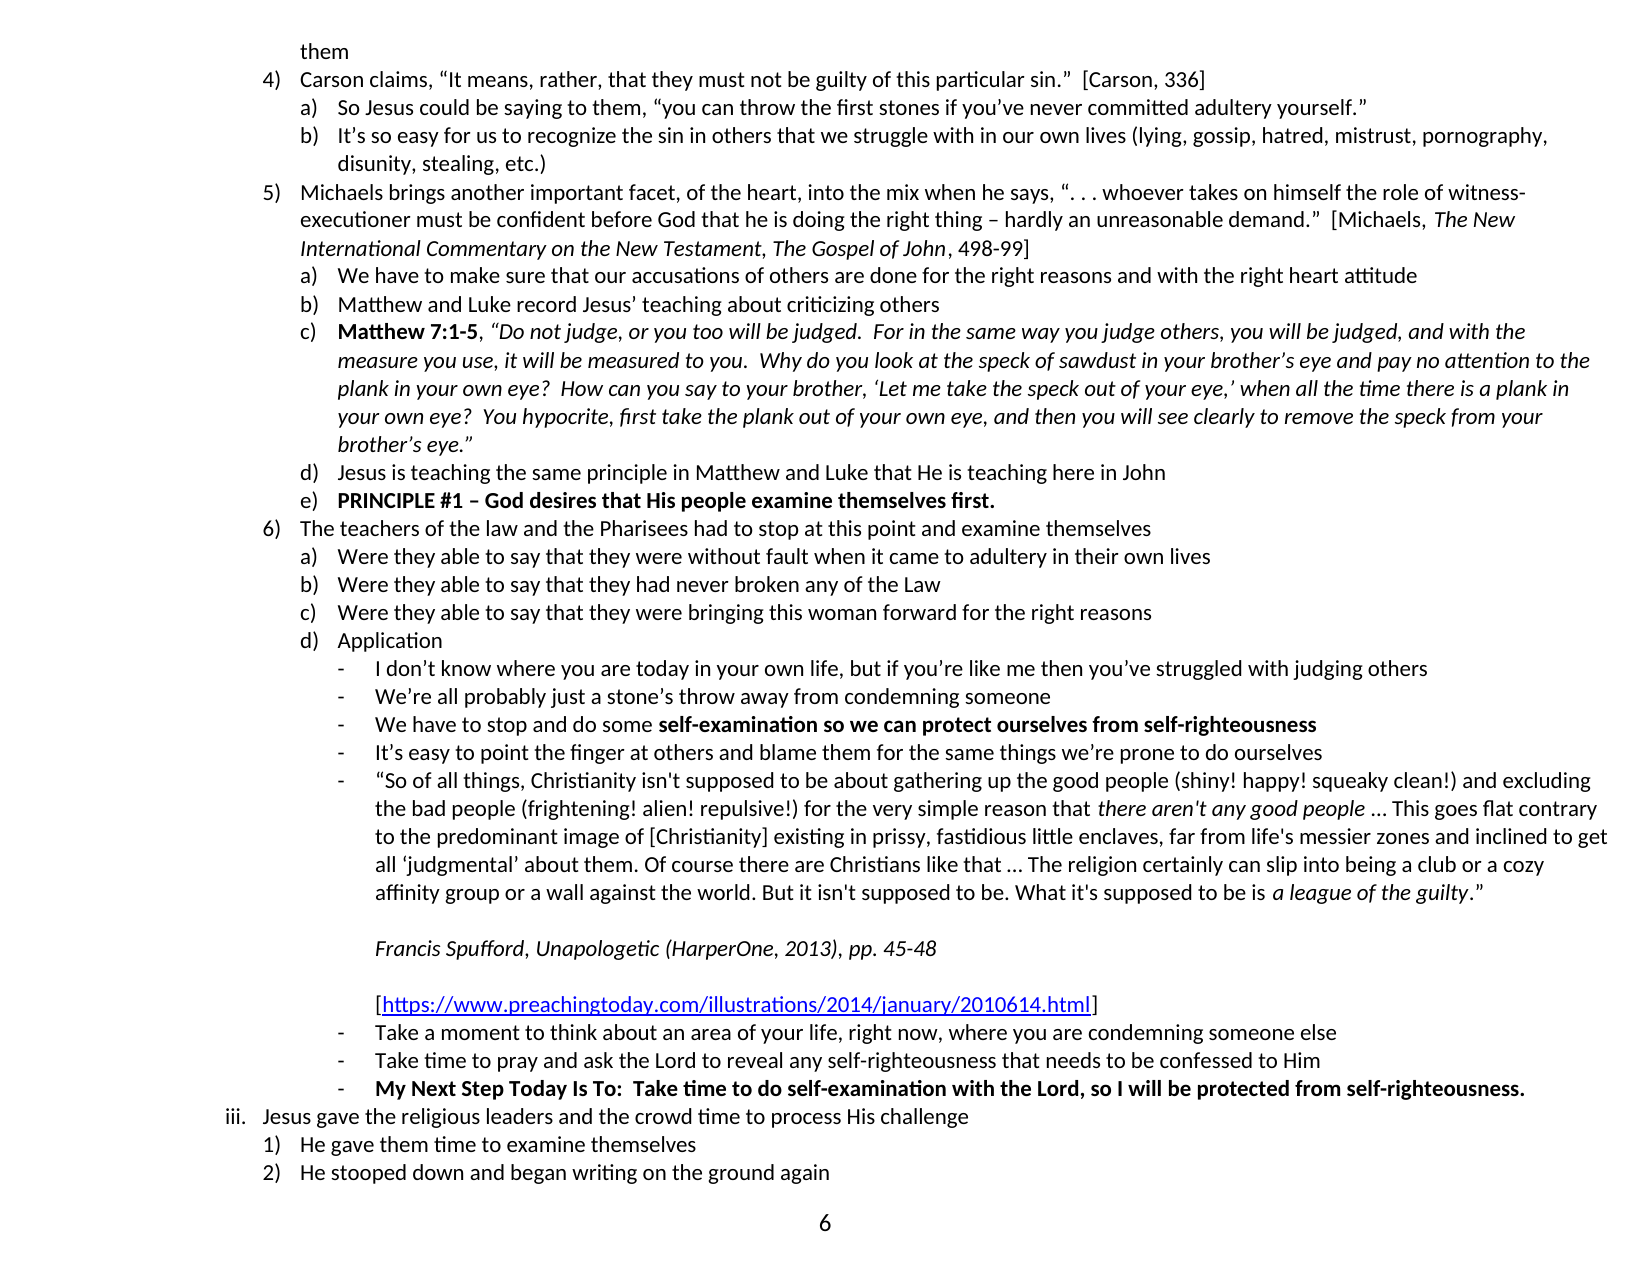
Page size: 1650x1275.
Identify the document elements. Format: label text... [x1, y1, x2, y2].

list We have to stop and do some self-examination so we can protect ourselves from self-righteousness [337, 710, 1612, 738]
list “So of all things, Christianity isn't supposed to be about gathering up the good people (shiny! happy! squeaky clean!) and excluding the bad people (frightening! alien! repulsive!) for the very simple reason that there aren't any good people … This goes flat contrary to the predominant image of [Christianity] existing in prissy, fastidious little enclaves, far from life's messier zones and inclined to get all ‘judgmental’ about them. Of course there are Christians like that … The religion certainly can slip into being a club or a cozy affinity group or a wall against the world. But it isn't supposed to be. What it's supposed to be is a league of the guilty.” Francis Spufford, Unapologetic (HarperOne, 2013), pp. 45-48 [https://www.preachingtoday.com/illustrations/2014/january/2010614.html] [337, 766, 1612, 1018]
list It’s easy to point the finger at others and blame them for the same things we’re prone to do ourselves [337, 738, 1612, 766]
list I don’t know where you are today in your own life, but if you’re like me then you’ve struggled with judging others [337, 654, 1612, 682]
list Were they able to say that they had never broken any of the Law [300, 570, 1612, 598]
list Were they able to say that they were without fault when it came to adultery in their own lives [300, 542, 1612, 570]
list Matthew 7:1-5, “Do not judge, or you too will be judged. For in the same way you judge others, you will be judged, and with the measure you use, it will be measured to you. Why do you look at the speck of sawdust in your brother’s eye and pay no attention to the plank in your own eye? How can you say to your brother, ‘Let me take the speck out of your eye,’ when all the time there is a plank in your own eye? You hypocrite, first take the plank out of your own eye, and then you will see clearly to remove the speck from your brother’s eye.” [300, 318, 1612, 458]
list The teachers of the law and the Pharisees had to stop at this point and examine themselves [262, 514, 1612, 542]
list Take time to pray and ask the Lord to reveal any self-righteousness that needs to be confessed to Him [337, 1046, 1612, 1074]
list Michaels brings another important facet, of the heart, into the mix when he says, “. . . whoever takes on himself the role of witness-executioner must be confident before God that he is doing the right thing – hardly an unreasonable demand.” [Michaels, The New International Commentary on the New Testament, The Gospel of John, 498-99] [262, 178, 1612, 262]
list them [262, 37, 1612, 66]
list Application [300, 626, 1612, 654]
list It’s so easy for us to recognize the sin in others that we struggle with in our own lives (lying, gossip, hatred, mistrust, pornography, disunity, stealing, etc.) [300, 122, 1612, 178]
list My Next Step Today Is To: Take time to do self-examination with the Lord, so I will be protected from self-righteousness. [337, 1074, 1612, 1102]
list Jesus gave the religious leaders and the crowd time to process His challenge [225, 1102, 1612, 1130]
list We have to make sure that our accusations of others are done for the right reasons and with the right heart attitude [300, 262, 1612, 290]
list So Jesus could be saying to them, “you can throw the first stones if you’ve never committed adultery yourself.” [300, 93, 1612, 122]
list Take a moment to think about an area of your life, right now, where you are condemning someone else [337, 1018, 1612, 1046]
list PRINCIPLE #1 – God desires that His people examine themselves first. [300, 486, 1612, 514]
list Matthew and Luke record Jesus’ teaching about criticizing others [300, 290, 1612, 318]
list He gave them time to examine themselves [262, 1130, 1612, 1158]
list Were they able to say that they were bringing this woman forward for the right reasons [300, 598, 1612, 626]
list Jesus is teaching the same principle in Matthew and Luke that He is teaching here in John [300, 458, 1612, 486]
list We’re all probably just a stone’s throw away from condemning someone [337, 682, 1612, 710]
list Carson claims, “It means, rather, that they must not be guilty of this particular sin.” [Carson, 336] [262, 66, 1612, 93]
list He stooped down and began writing on the ground again [262, 1158, 1612, 1186]
